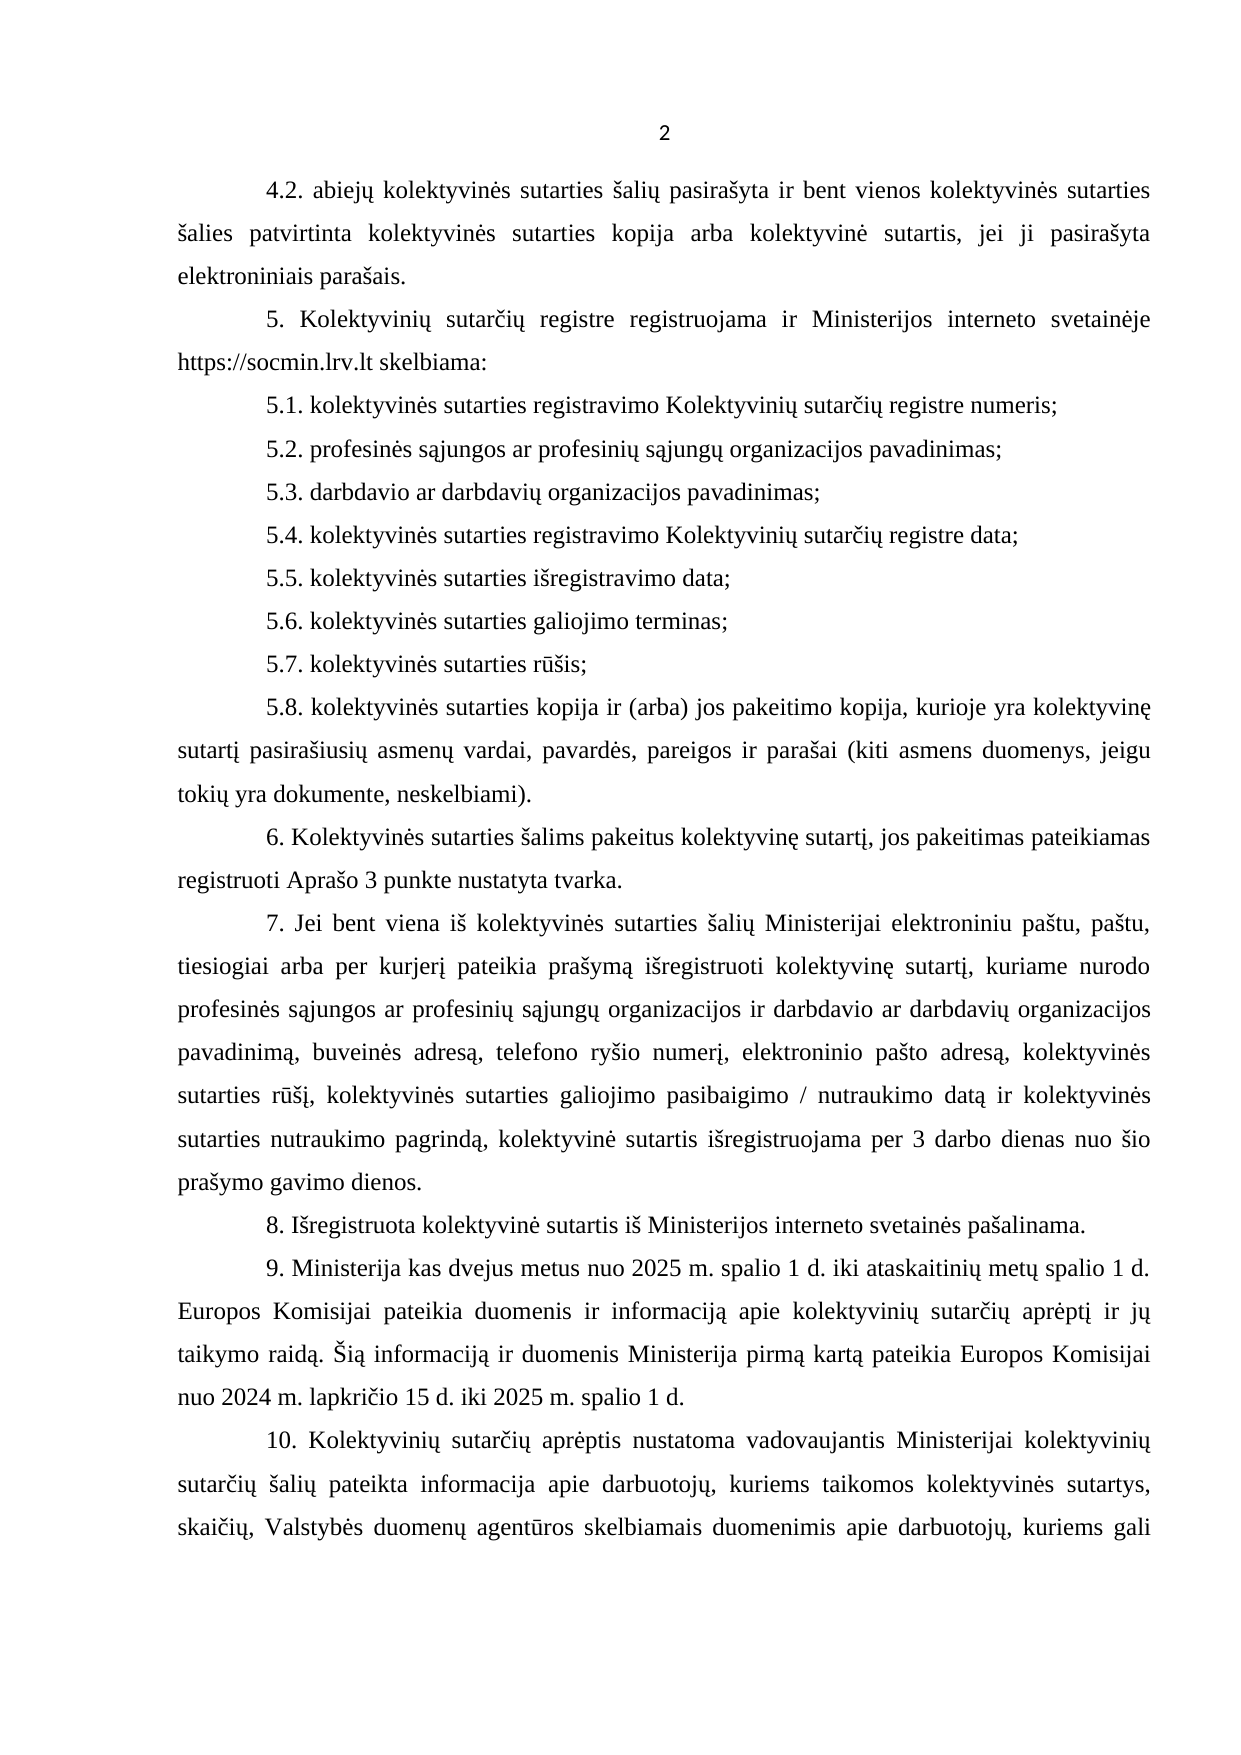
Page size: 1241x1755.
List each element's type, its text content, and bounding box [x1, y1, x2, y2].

text 5.5. kolektyvinės sutarties išregistravimo data; [177, 563, 1152, 592]
text 5.3. darbdavio ar darbdavių organizacijos pavadinimas; [177, 477, 1152, 506]
text 7. Jei bent viena iš kolektyvinės sutarties šalių Ministerijai elektroniniu paštu, paštu, tiesiogiai arba per kurjerį pateikia prašymą išregistruoti kolektyvinę sutartį, kuriame nurodo profesinės sąjungos ar profesinių sąjungų organizacijos ir darbdavio ar darbdavių organizacijos pavadinimą, buveinės adresą, telefono ryšio numerį, elektroninio pašto adresą, kolektyvinės sutarties rūšį, kolektyvinės sutarties galiojimo pasibaigimo / nutraukimo datą ir kolektyvinės sutarties nutraukimo pagrindą, kolektyvinė sutartis išregistruojama per 3 darbo dienas nuo šio prašymo gavimo dienos. [177, 908, 1152, 1196]
text 5.8. kolektyvinės sutarties kopija ir (arba) jos pakeitimo kopija, kurioje yra kolektyvinę sutartį pasirašiusių asmenų vardai, pavardės, pareigos ir parašai (kiti asmens duomenys, jeigu tokių yra dokumente, neskelbiami). [177, 692, 1152, 807]
text 5.1. kolektyvinės sutarties registravimo Kolektyvinių sutarčių registre numeris; [177, 391, 1152, 419]
text 5.2. profesinės sąjungos ar profesinių sąjungų organizacijos pavadinimas; [177, 434, 1152, 462]
text 5.7. kolektyvinės sutarties rūšis; [177, 649, 1152, 678]
text 8. Išregistruota kolektyvinė sutartis iš Ministerijos interneto svetainės pašalinama. [177, 1210, 1152, 1239]
text 6. Kolektyvinės sutarties šalims pakeitus kolektyvinę sutartį, jos pakeitimas pateikiamas registruoti Aprašo 3 punkte nustatyta tvarka. [177, 822, 1152, 894]
text 5.4. kolektyvinės sutarties registravimo Kolektyvinių sutarčių registre data; [177, 520, 1152, 549]
text 9. Ministerija kas dvejus metus nuo 2025 m. spalio 1 d. iki ataskaitinių metų spalio 1 d. Europos Komisijai pateikia duomenis ir informaciją apie kolektyvinių sutarčių aprėptį ir jų taikymo raidą. Šią informaciją ir duomenis Ministerija pirmą kartą pateikia Europos Komisijai nuo 2024 m. lapkričio 15 d. iki 2025 m. spalio 1 d. [177, 1253, 1152, 1411]
text 5. Kolektyvinių sutarčių registre registruojama ir Ministerijos interneto svetainėje https://socmin.lrv.lt skelbiama: [177, 304, 1152, 376]
text 4.2. abiejų kolektyvinės sutarties šalių pasirašyta ir bent vienos kolektyvinės sutarties šalies patvirtinta kolektyvinės sutarties kopija arba kolektyvinė sutartis, jei ji pasirašyta elektroniniais parašais. [177, 175, 1152, 290]
text 10. Kolektyvinių sutarčių aprėptis nustatoma vadovaujantis Ministerijai kolektyvinių sutarčių šalių pateikta informacija apie darbuotojų, kuriems taikomos kolektyvinės sutartys, skaičių, Valstybės duomenų agentūros skelbiamais duomenimis apie darbuotojų, kuriems gali [177, 1426, 1152, 1541]
text 5.6. kolektyvinės sutarties galiojimo terminas; [177, 606, 1152, 635]
